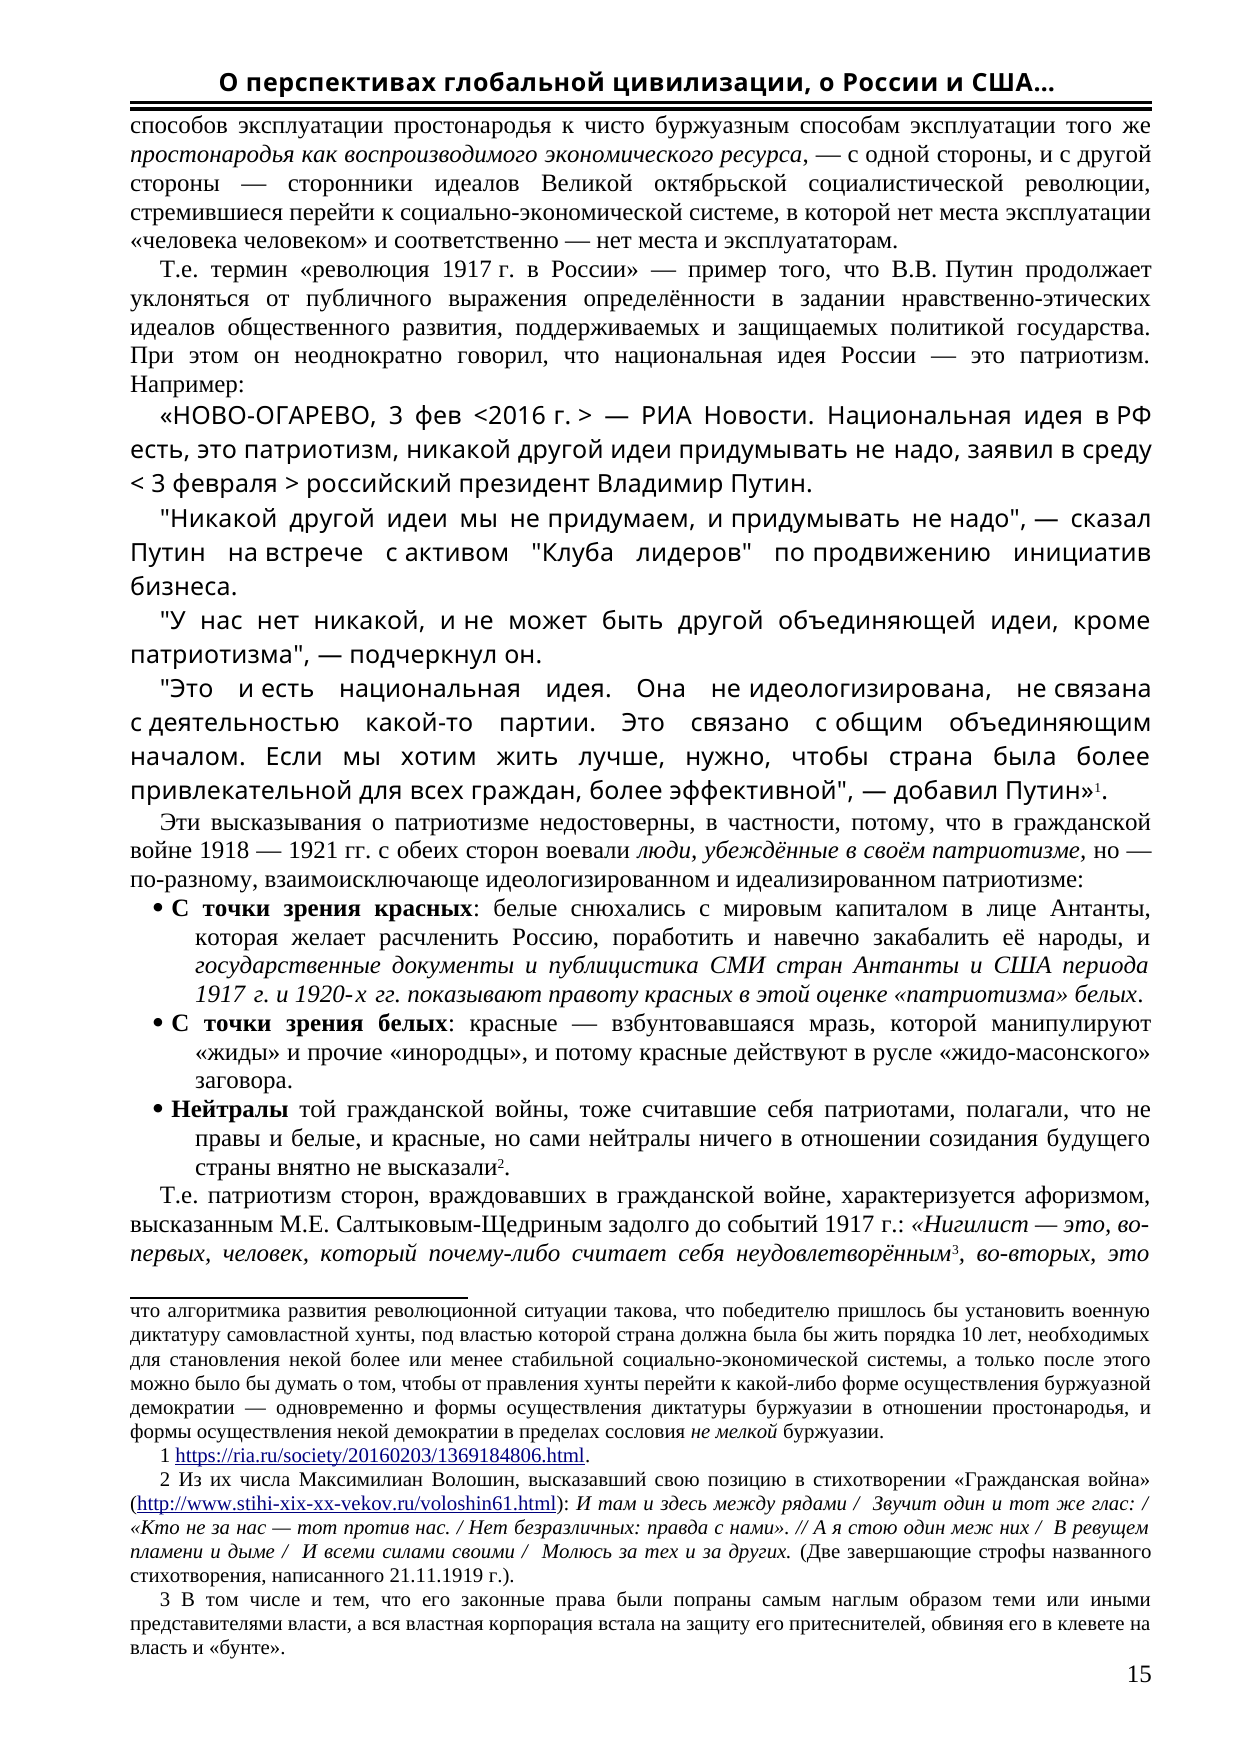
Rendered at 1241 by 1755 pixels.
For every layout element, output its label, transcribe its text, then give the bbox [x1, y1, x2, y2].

text В том числе и тем, что его законные права были попраны самым наглым образом теми или иными представителями власти, а вся властная корпорация встала на защиту его притеснителей, обвиняя его в клевете на власть и «бунте». [130, 1587, 1152, 1659]
text что алгоритмика развития революционной ситуации такова, что победителю пришлось бы установить военную диктатуру самовластной хунты, под властью которой страна должна была бы жить порядка 10 лет, необходимых для становления некой более или менее стабильной социально-экономической системы, а только после этого можно было бы думать о том, чтобы от правления хунты перейти к какой-либо форме осуществления буржуазной демократии — одновременно и формы осуществления диктатуры буржуазии в отношении простонародья, и формы осуществления некой демократии в пределах сословия не мелкой буржуазии. [130, 1298, 1152, 1443]
text "У нас нет никакой, и не может быть другой объединяющей идеи, кроме патриотизма", — подчеркнул он. [130, 602, 1152, 671]
text способов эксплуатации простонародья к чисто буржуазным способам эксплуатации того же простонародья как воспроизводимого экономического ресурса, — с одной стороны, и с другой стороны — сторонники идеалов Великой октябрьской социалистической революции, стремившиеся перейти к социально-экономической системе, в которой нет места эксплуатации «человека человеком» и соответственно — нет места и эксплуататорам. [130, 111, 1152, 254]
list С точки зрения белых: красные — взбунтовавшаяся мразь, которой манипулируют «жиды» и прочие «инородцы», и потому красные действуют в русле «жидо-масонского» заговора. [153, 1008, 1152, 1094]
text Т.е. термин «революция 1917 г. в России» — пример того, что В.В. Путин продолжает уклоняться от публичного выражения определённости в задании нравственно-этических идеалов общественного развития, поддерживаемых и защищаемых политикой государства. При этом он неоднократно говорил, что национальная идея России — это патриотизм. Например: [130, 254, 1152, 398]
text https://ria.ru/society/20160203/1369184806.html. [130, 1443, 1152, 1467]
text «НОВО-ОГАРЕВО, 3 фев <2016 г. > — РИА Новости. Национальная идея в РФ есть, это патриотизм, никакой другой идеи придумывать не надо, заявил в среду < 3 февраля > российский президент Владимир Путин. [130, 398, 1152, 500]
text Т.е. патриотизм сторон, враждовавших в гражданской войне, характеризуется афоризмом, высказанным М.Е. Салтыковым-Щедриным задолго до событий 1917 г.: «Нигилист — это, во-первых, человек, который почему-либо считает себя неудовлетворённым, во-вторых, это [130, 1181, 1152, 1267]
text "Никакой другой идеи мы не придумаем, и придумывать не надо", — сказал Путин на встрече с активом "Клуба лидеров" по продвижению инициатив бизнеса. [130, 500, 1152, 602]
list Из их числа Максимилиан Волошин, высказавший свою позицию в стихотворении «Гражданская война» (http://www.stihi-xix-xx-vekov.ru/voloshin61.html): И там и здесь между рядами / Звучит один и тот же глас: / «Кто не за нас — тот против нас. / Нет безразличных: правда с нами». // А я стою один меж них / В ревущем пламени и дыме / И всеми силами своими / Молюсь за тех и за других. (Две завершающие строфы названного стихотворения, написанного 21.11.1919 г.). [130, 1467, 1152, 1587]
text "Это и есть национальная идея. Она не идеологизирована, не связана с деятельностью какой-то партии. Это связано с общим объединяющим началом. Если мы хотим жить лучше, нужно, чтобы страна была более привлекательной для всех граждан, более эффективной", — добавил Путин». [130, 671, 1152, 807]
list С точки зрения красных: белые снюхались с мировым капиталом в лице Антанты, которая желает расчленить Россию, поработить и навечно закабалить её народы, и государственные документы и публицистика СМИ стран Антанты и США периода 1917 г. и 1920‑х гг. показывают правоту красных в этой оценке «патриотизма» белых. [153, 893, 1152, 1008]
text Эти высказывания о патриотизме недостоверны, в частности, потому, что в гражданской войне 1918 — 1921 гг. с обеих сторон воевали люди, убеждённые в своём патриотизме, но — по-разному, взаимоисключающе идеологизированном и идеализированном патриотизме: [130, 807, 1152, 893]
list Нейтралы той гражданской войны, тоже считавшие себя патриотами, полагали, что не правы и белые, и красные, но сами нейтралы ничего в отношении созидания будущего страны внятно не высказали. [153, 1094, 1152, 1181]
